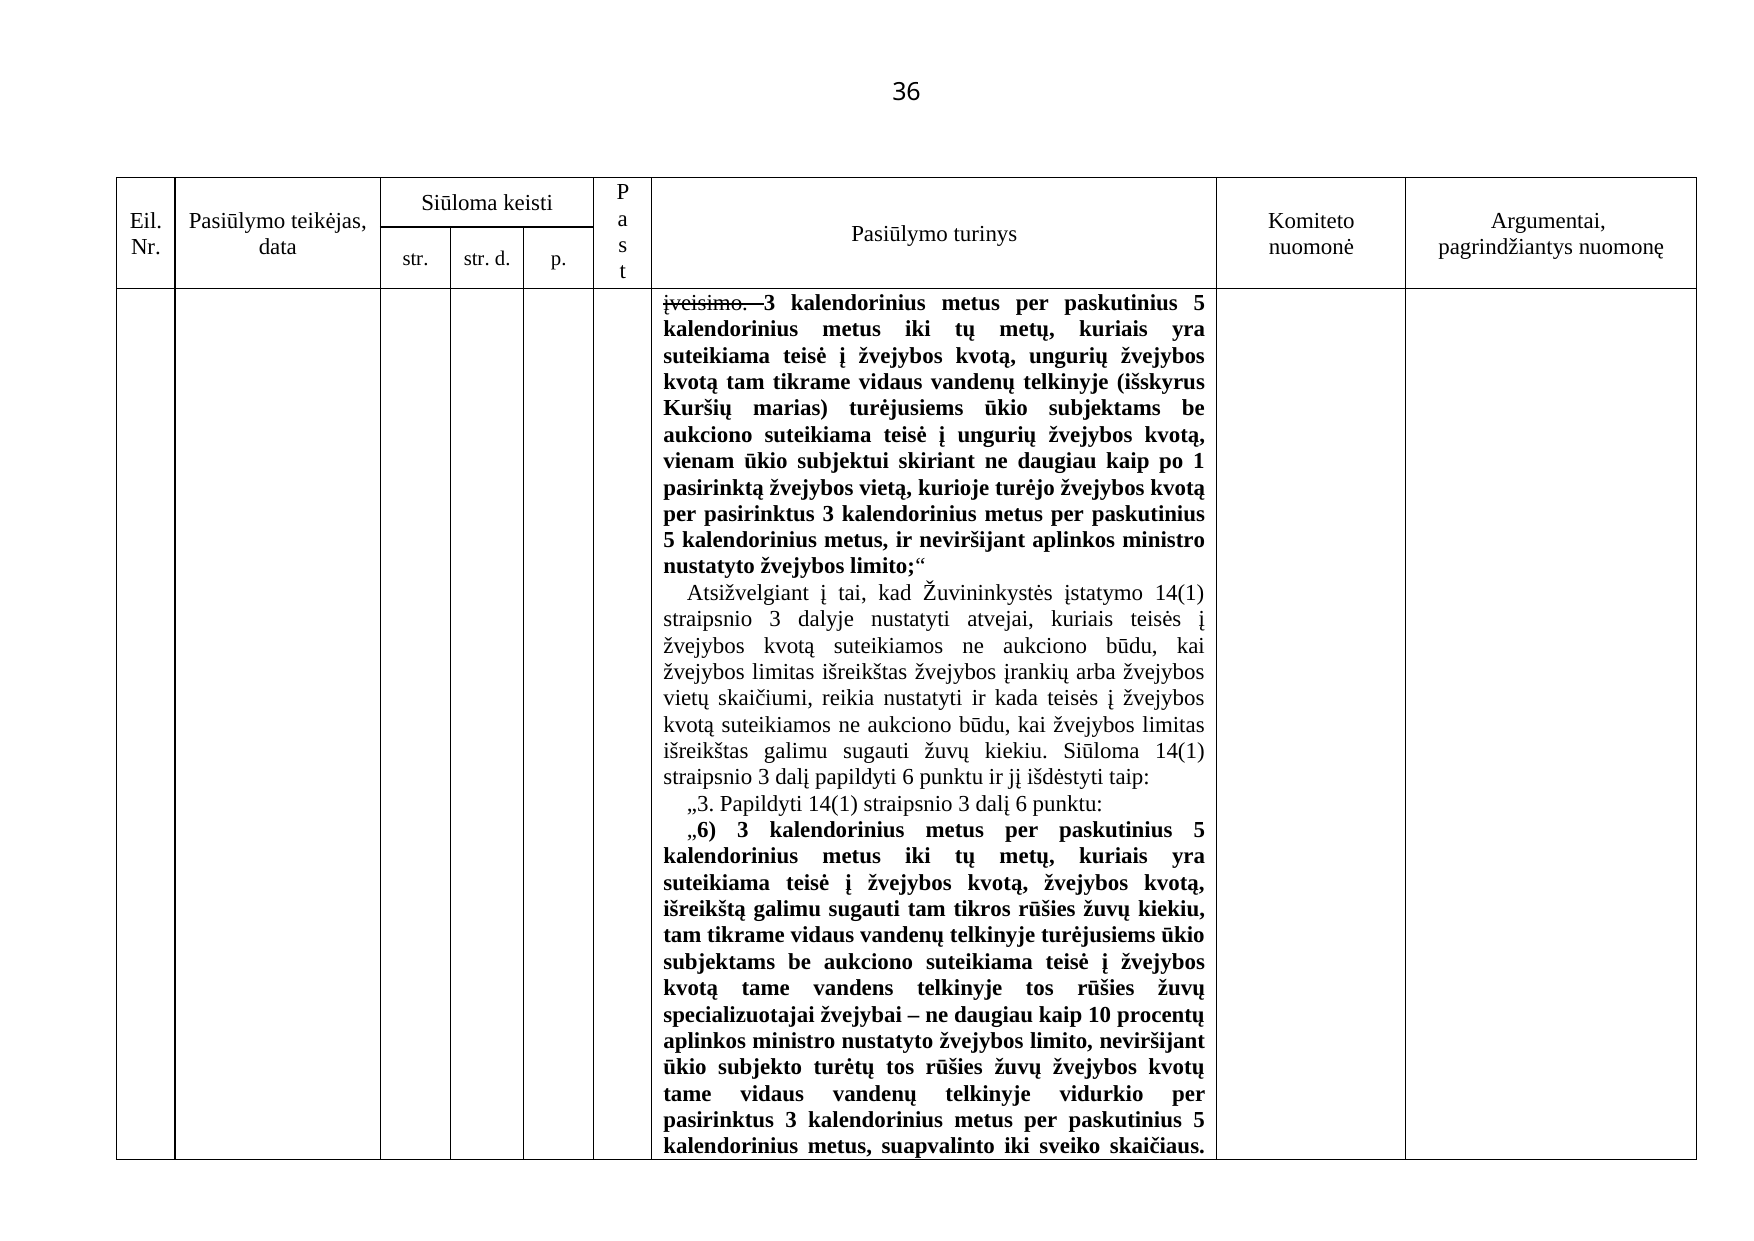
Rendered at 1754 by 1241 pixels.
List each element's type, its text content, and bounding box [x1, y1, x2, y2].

table_cell [594, 289, 651, 1159]
table_header Komiteto nuomonė [1217, 178, 1405, 288]
table_header Siūloma keisti [381, 178, 593, 226]
table_cell [1217, 289, 1405, 1159]
table_header Pasiūlymo teikėjas, data [176, 178, 380, 288]
table_cell įveisimo. 3 kalendorinius metus per paskutinius 5 kalendorinius metus iki tų metų, kuriais yra suteikiama teisė į žvejybos kvotą, ungurių žvejybos kvotą tam tikrame vidaus vandenų telkinyje (išskyrus Kuršių marias) turėjusiems ūkio subjektams be aukciono suteikiama teisė į ungurių žvejybos kvotą, vienam ūkio subjektui skiriant ne daugiau kaip po 1 pasirinktą žvejybos vietą, kurioje turėjo žvejybos kvotą per pasirinktus 3 kalendorinius metus per paskutinius 5 kalendorinius metus, ir neviršijant aplinkos ministro nustatyto žvejybos limito;“ Atsižvelgiant į tai, kad Žuvininkystės įstatymo 14(1) straipsnio 3 dalyje nustatyti atvejai, kuriais teisės į žvejybos kvotą suteikiamos ne aukciono būdu, kai žvejybos limitas išreikštas žvejybos įrankių arba žvejybos vietų skaičiumi, reikia nustatyti ir kada teisės į žvejybos kvotą suteikiamos ne aukciono būdu, kai žvejybos limitas išreikštas galimu sugauti žuvų kiekiu. Siūloma 14(1) straipsnio 3 dalį papildyti 6 punktu ir jį išdėstyti taip: „3. Papildyti 14(1) straipsnio 3 dalį 6 punktu: „6) 3 kalendorinius metus per paskutinius 5 kalendorinius metus iki tų metų, kuriais yra suteikiama teisė į žvejybos kvotą, žvejybos kvotą, išreikštą galimu sugauti tam tikros rūšies žuvų kiekiu, tam tikrame vidaus vandenų telkinyje turėjusiems ūkio subjektams be aukciono suteikiama teisė į žvejybos kvotą tame vandens telkinyje tos rūšies žuvų specializuotajai žvejybai – ne daugiau kaip 10 procentų aplinkos ministro nustatyto žvejybos limito, neviršijant ūkio subjekto turėtų tos rūšies žuvų žvejybos kvotų tame vidaus vandenų telkinyje vidurkio per pasirinktus 3 kalendorinius metus per paskutinius 5 kalendorinius metus, suapvalinto iki sveiko skaičiaus. [652, 289, 1216, 1159]
table_header Pastabos [594, 178, 651, 288]
table_header Pasiūlymo turinys [652, 178, 1216, 288]
table_header Argumentai, pagrindžiantys nuomonę [1406, 178, 1696, 288]
table_cell str. d. [451, 228, 523, 288]
table_cell str. [381, 228, 450, 288]
table_cell [381, 289, 450, 1159]
table_cell [117, 289, 174, 1159]
table_cell [1406, 289, 1696, 1159]
table_cell p. [524, 228, 593, 288]
table_cell [451, 289, 523, 1159]
table_cell [524, 289, 593, 1159]
table_cell [176, 289, 380, 1159]
table_header Eil. Nr. [117, 178, 174, 288]
